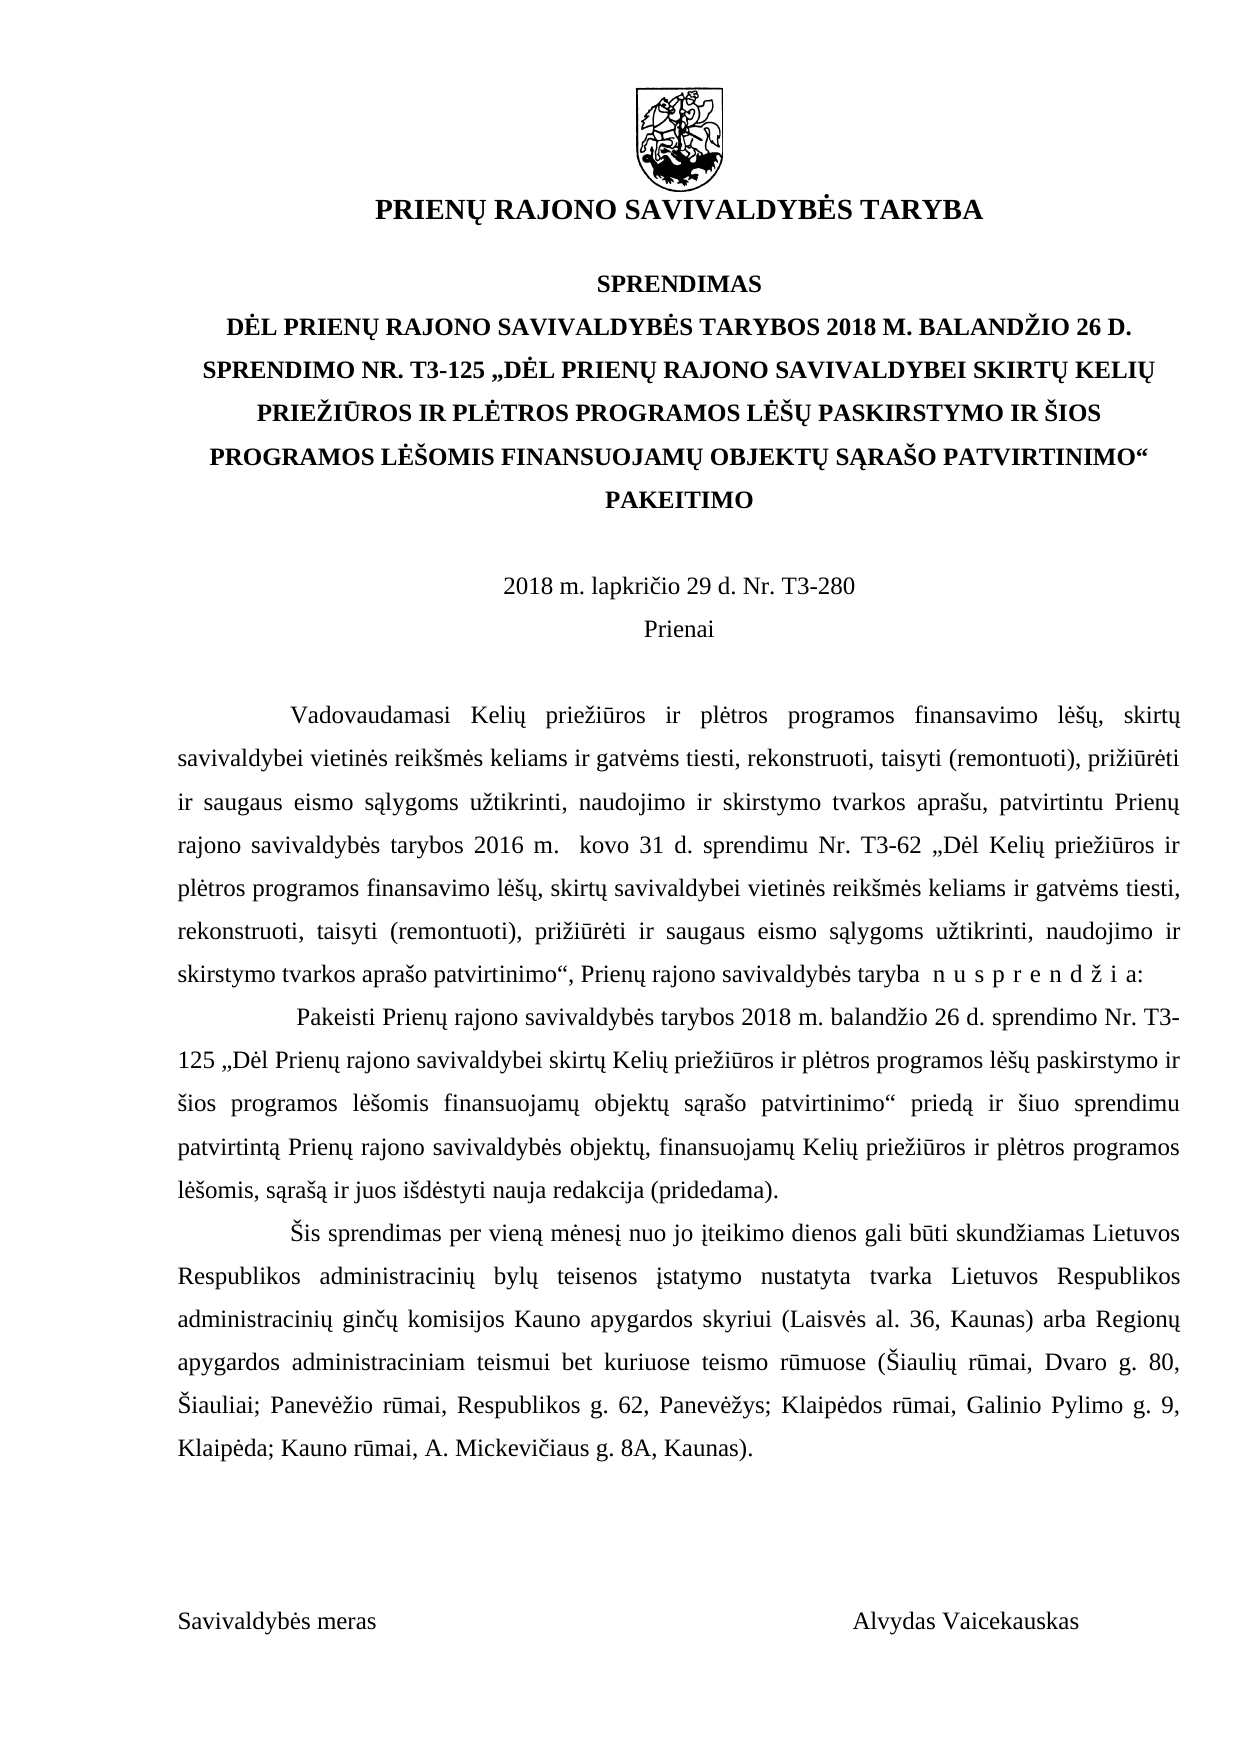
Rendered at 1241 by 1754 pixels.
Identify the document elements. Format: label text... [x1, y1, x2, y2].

text PRIENŲ RAJONO SAVIVALDYBĖS TARYBA [177, 192, 1181, 226]
text 2018 m. lapkričio 29 d. Nr. T3-280 [177, 571, 1181, 600]
text Savivaldybės meras Alvydas Vaicekauskas [177, 1606, 1181, 1635]
text Vadovaudamasi Kelių priežiūros ir plėtros programos finansavimo lėšų, skirtų savivaldybei vietinės reikšmės keliams ir gatvėms tiesti, rekonstruoti, taisyti (remontuoti), prižiūrėti ir saugaus eismo sąlygoms užtikrinti, naudojimo ir skirstymo tvarkos aprašu, patvirtintu Prienų rajono savivaldybės tarybos 2016 m. kovo 31 d. sprendimu Nr. T3-62 „Dėl Kelių priežiūros ir plėtros programos finansavimo lėšų, skirtų savivaldybei vietinės reikšmės keliams ir gatvėms tiesti, rekonstruoti, taisyti (remontuoti), prižiūrėti ir saugaus eismo sąlygoms užtikrinti, naudojimo ir skirstymo tvarkos aprašo patvirtinimo“, Prienų rajono savivaldybės taryba nusprendžia: [177, 700, 1181, 988]
text DĖL PRIENŲ RAJONO SAVIVALDYBĖS TARYBOS 2018 M. BALANDŽIO 26 D. SPRENDIMO NR. T3-125 „DĖL PRIENŲ RAJONO SAVIVALDYBEI SKIRTŲ KELIŲ PRIEŽIŪROS IR PLĖTROS PROGRAMOS LĖŠŲ PASKIRSTYMO IR ŠIOS PROGRAMOS LĖŠOMIS FINANSUOJAMŲ OBJEKTŲ SĄRAŠO PATVIRTINIMO“ PAKEITIMO [177, 312, 1181, 513]
text Prienai [177, 614, 1181, 643]
text Šis sprendimas per vieną mėnesį nuo jo įteikimo dienos gali būti skundžiamas Lietuvos Respublikos administracinių bylų teisenos įstatymo nustatyta tvarka Lietuvos Respublikos administracinių ginčų komisijos Kauno apygardos skyriui (Laisvės al. 36, Kaunas) arba Regionų apygardos administraciniam teismui bet kuriuose teismo rūmuose (Šiaulių rūmai, Dvaro g. 80, Šiauliai; Panevėžio rūmai, Respublikos g. 62, Panevėžys; Klaipėdos rūmai, Galinio Pylimo g. 9, Klaipėda; Kauno rūmai, A. Mickevičiaus g. 8A, Kaunas). [177, 1218, 1181, 1462]
text SPRENDIMAS [177, 269, 1181, 298]
text Pakeisti Prienų rajono savivaldybės tarybos 2018 m. balandžio 26 d. sprendimo Nr. T3-125 „Dėl Prienų rajono savivaldybei skirtų Kelių priežiūros ir plėtros programos lėšų paskirstymo ir šios programos lėšomis finansuojamų objektų sąrašo patvirtinimo“ priedą ir šiuo sprendimu patvirtintą Prienų rajono savivaldybės objektų, finansuojamų Kelių priežiūros ir plėtros programos lėšomis, sąrašą ir juos išdėstyti nauja redakcija (pridedama). [177, 1002, 1181, 1203]
